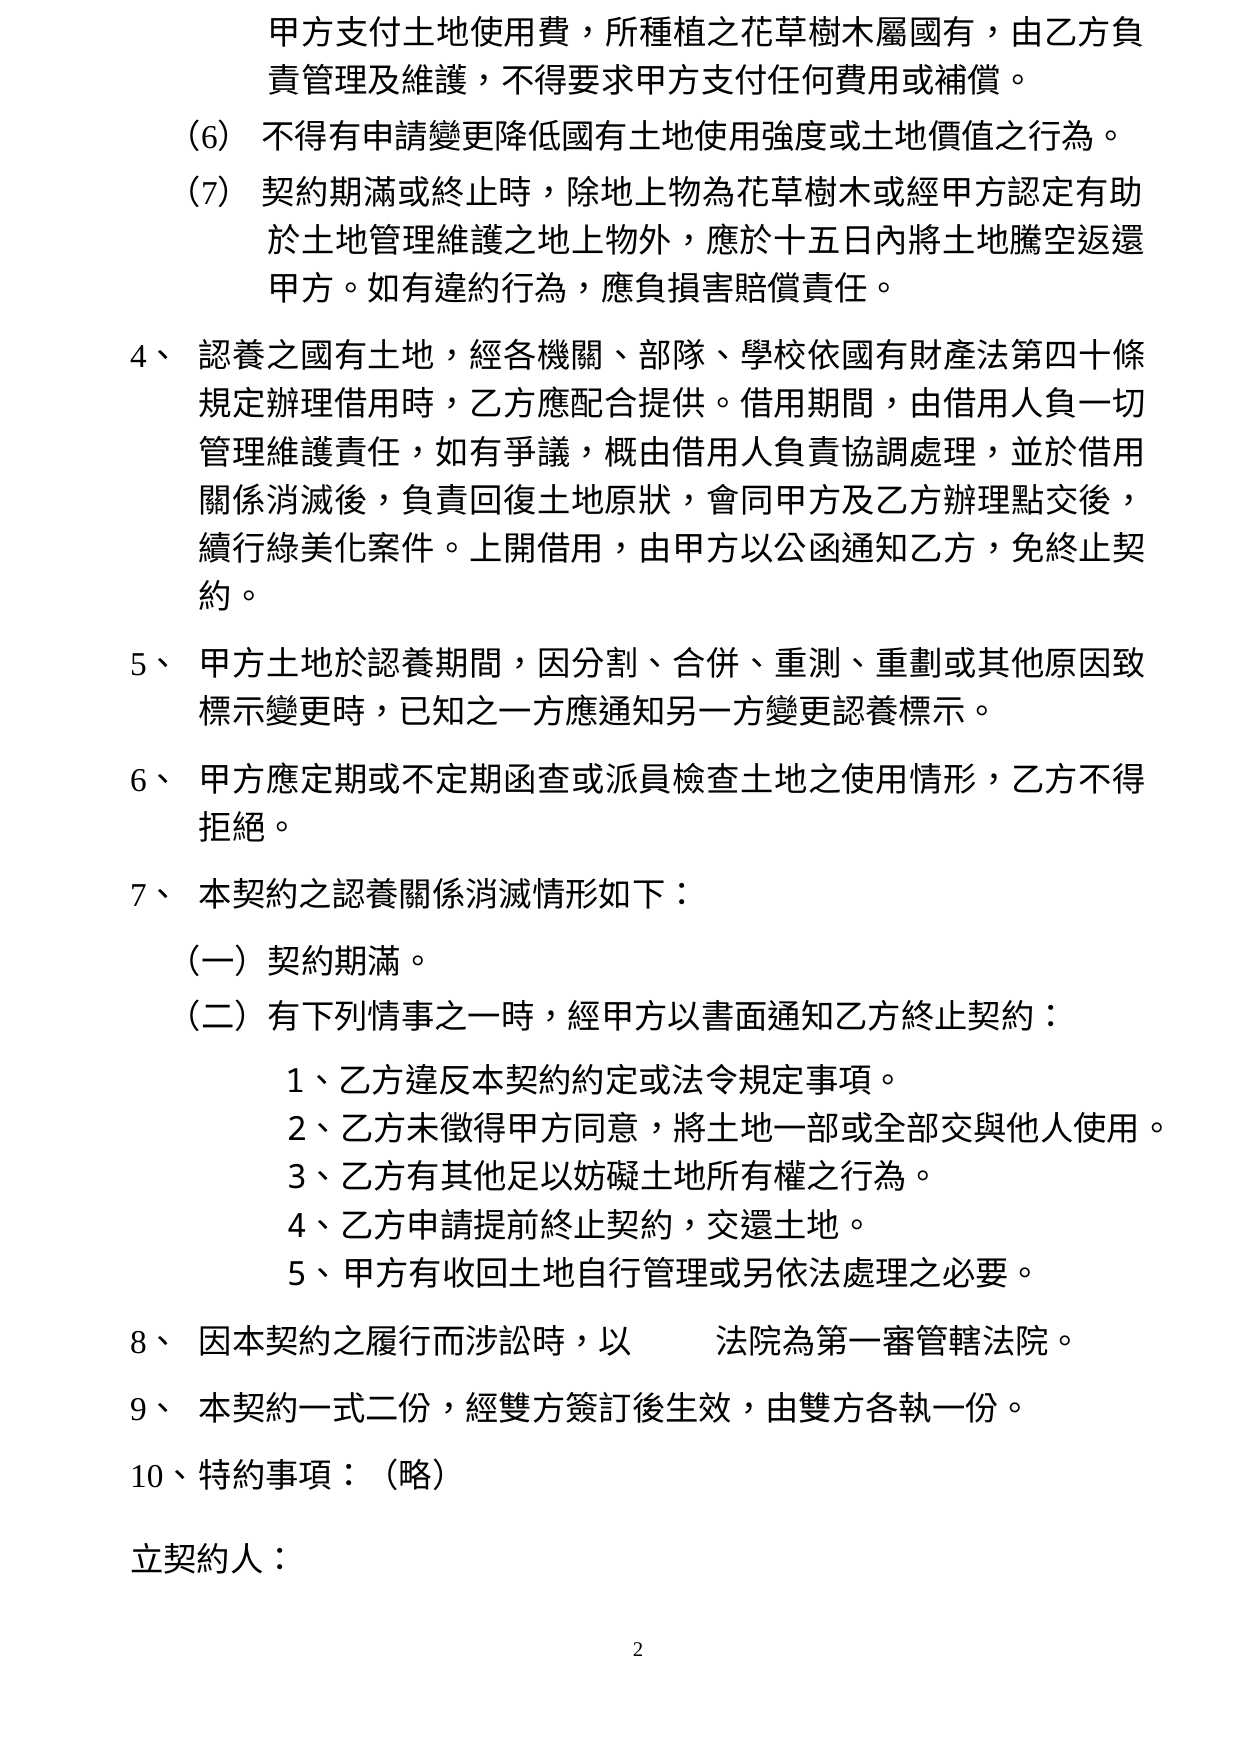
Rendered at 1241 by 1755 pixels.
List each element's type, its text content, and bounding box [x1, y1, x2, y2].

list 本契約之認養關係消滅情形如下： [130, 867, 1146, 916]
list 本契約一式二份，經雙方簽訂後生效，由雙方各執一份。 [130, 1381, 1146, 1429]
list 甲方有收回土地自行管理或另依法處理之必要。 [287, 1247, 1146, 1296]
list 特約事項：（略） [130, 1448, 1146, 1497]
text （一）契約期滿。 [167, 934, 1146, 983]
list 認養之國有土地，經各機關、部隊、學校依國有財產法第四十條規定辦理借用時，乙方應配合提供。借用期間，由借用人負一切管理維護責任，如有爭議，概由借用人負責協調處理，並於借用關係消滅後，負責回復土地原狀，會同甲方及乙方辦理點交後，續行綠美化案件。上開借用，由甲方以公函通知乙方，免終止契約。 [130, 329, 1146, 618]
text （二）有下列情事之一時，經甲方以書面通知乙方終止契約： [167, 990, 1146, 1038]
list 甲方應定期或不定期函查或派員檢查土地之使用情形，乙方不得拒絕。 [130, 752, 1146, 849]
text 2、乙方未徵得甲方同意，將土地一部或全部交與他人使用。 [287, 1102, 1146, 1150]
list 甲方土地於認養期間，因分割、合併、重測、重劃或其他原因致標示變更時，已知之一方應通知另一方變更認養標示。 [130, 637, 1146, 733]
text 3、乙方有其他足以妨礙土地所有權之行為。 [287, 1150, 1146, 1199]
text 4、乙方申請提前終止契約，交還土地。 [287, 1199, 1146, 1247]
list 不得有申請變更降低國有土地使用強度或土地價值之行為。 [167, 110, 1146, 158]
list 甲方支付土地使用費，所種植之花草樹木屬國有，由乙方負責管理及維護，不得要求甲方支付任何費用或補償。 [167, 6, 1146, 102]
text 1、乙方違反本契約約定或法令規定事項。 [285, 1053, 1146, 1102]
list 契約期滿或終止時，除地上物為花草樹木或經甲方認定有助於土地管理維護之地上物外，應於十五日內將土地騰空返還甲方。如有違約行為，應負損害賠償責任。 [167, 166, 1146, 310]
text 立契約人： [130, 1515, 1146, 1578]
list 因本契約之履行而涉訟時，以 法院為第一審管轄法院。 [130, 1314, 1146, 1363]
